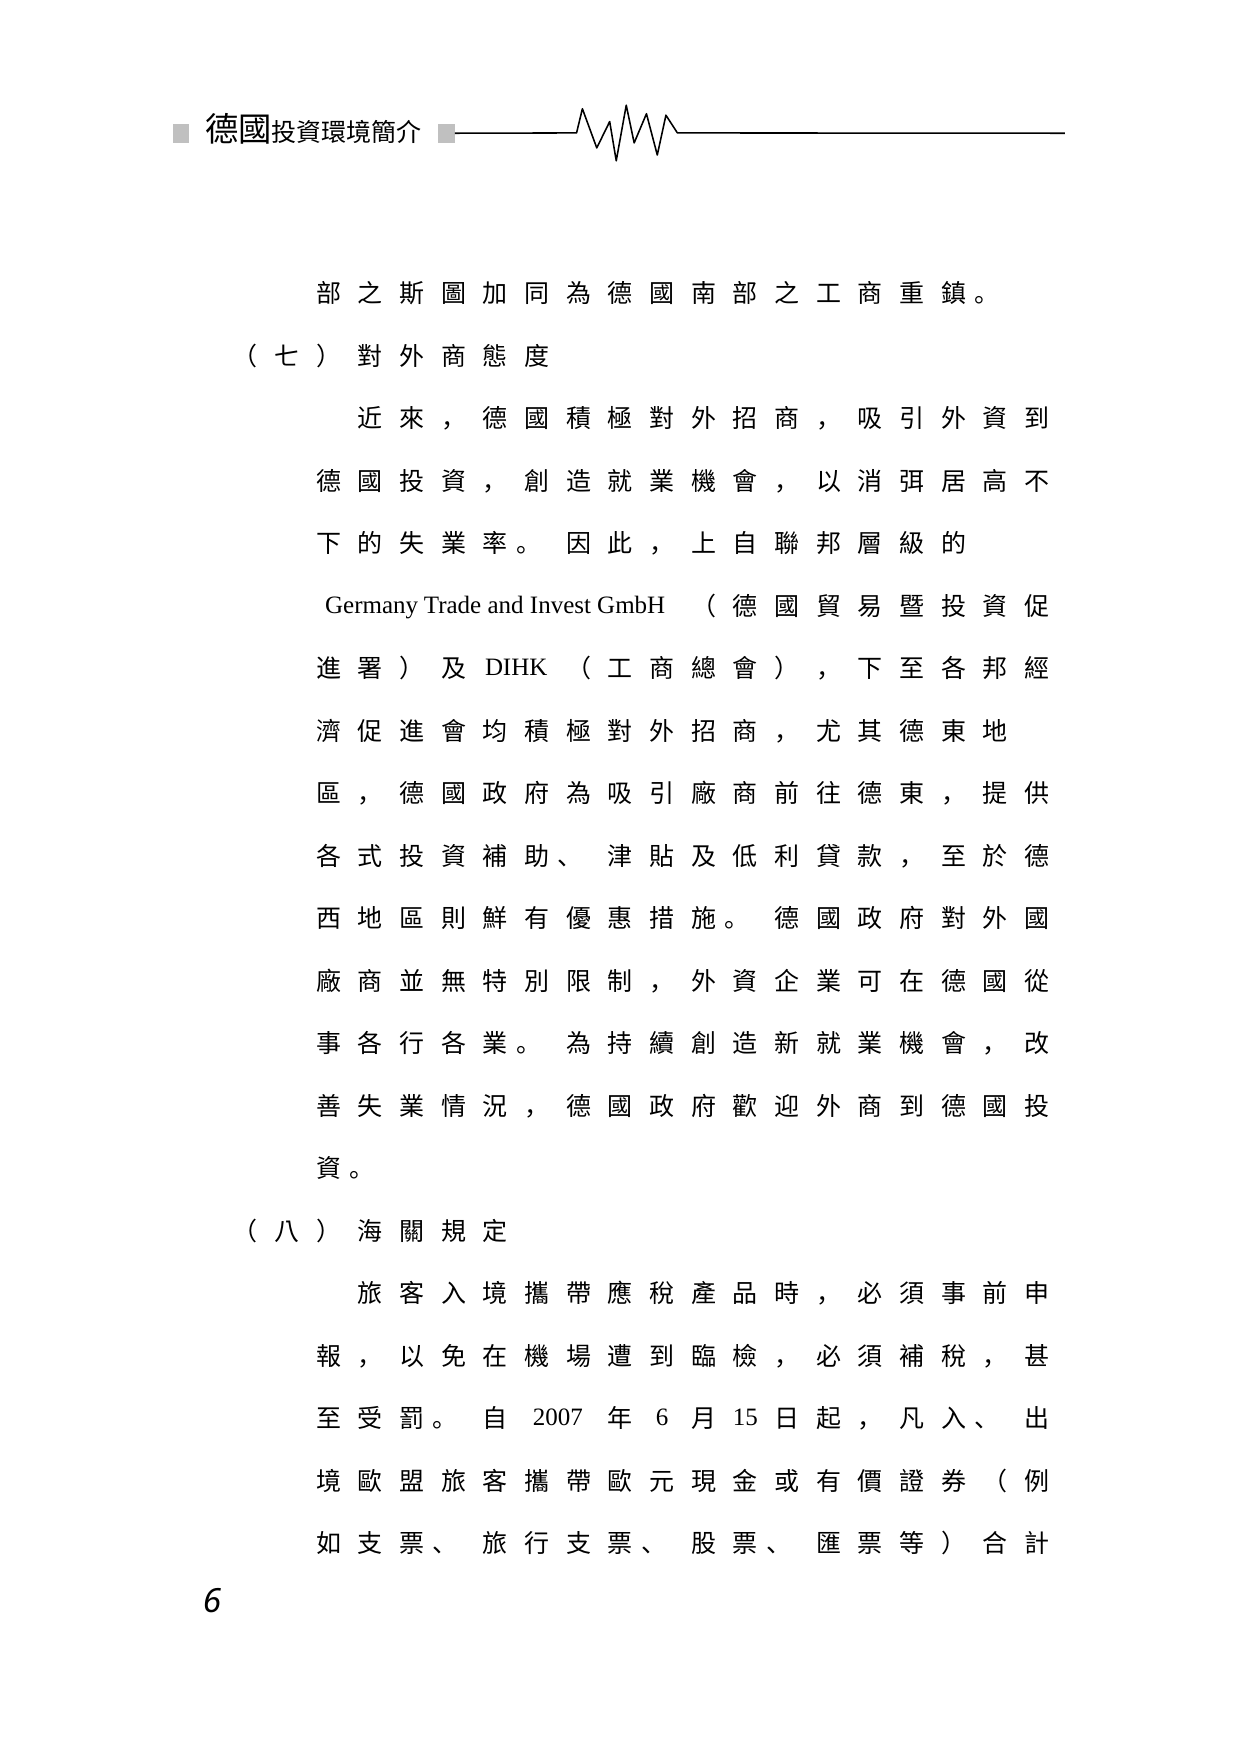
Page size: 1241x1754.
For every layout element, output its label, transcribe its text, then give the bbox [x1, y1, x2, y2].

text 部之斯圖加同為德國南部之工商重鎮。 [281, 250, 1058, 313]
text 旅客入境攜帶應稅產品時，必須事前申報，以免在機場遭到臨檢，必須補稅，甚至受罰。自2007年6月15日起，凡入、出境歐盟旅客攜帶歐元現金或有價證券（例如支票、旅行支票、股票、匯票等）合計 [281, 1250, 1058, 1563]
text （八）海關規定 [207, 1188, 1058, 1250]
text 近來，德國積極對外招商，吸引外資到德國投資，創造就業機會，以消弭居高不下的失業率。因此，上自聯邦層級的Germany Trade and Invest GmbH（德國貿易暨投資促進署）及DIHK（工商總會），下至各邦經濟促進會均積極對外招商，尤其德東地區，德國政府為吸引廠商前往德東，提供各式投資補助、津貼及低利貸款，至於德西地區則鮮有優惠措施。德國政府對外國廠商並無特別限制，外資企業可在德國從事各行各業。為持續創造新就業機會，改善失業情況，德國政府歡迎外商到德國投資。 [281, 375, 1058, 1188]
text （七）對外商態度 [207, 313, 1058, 375]
